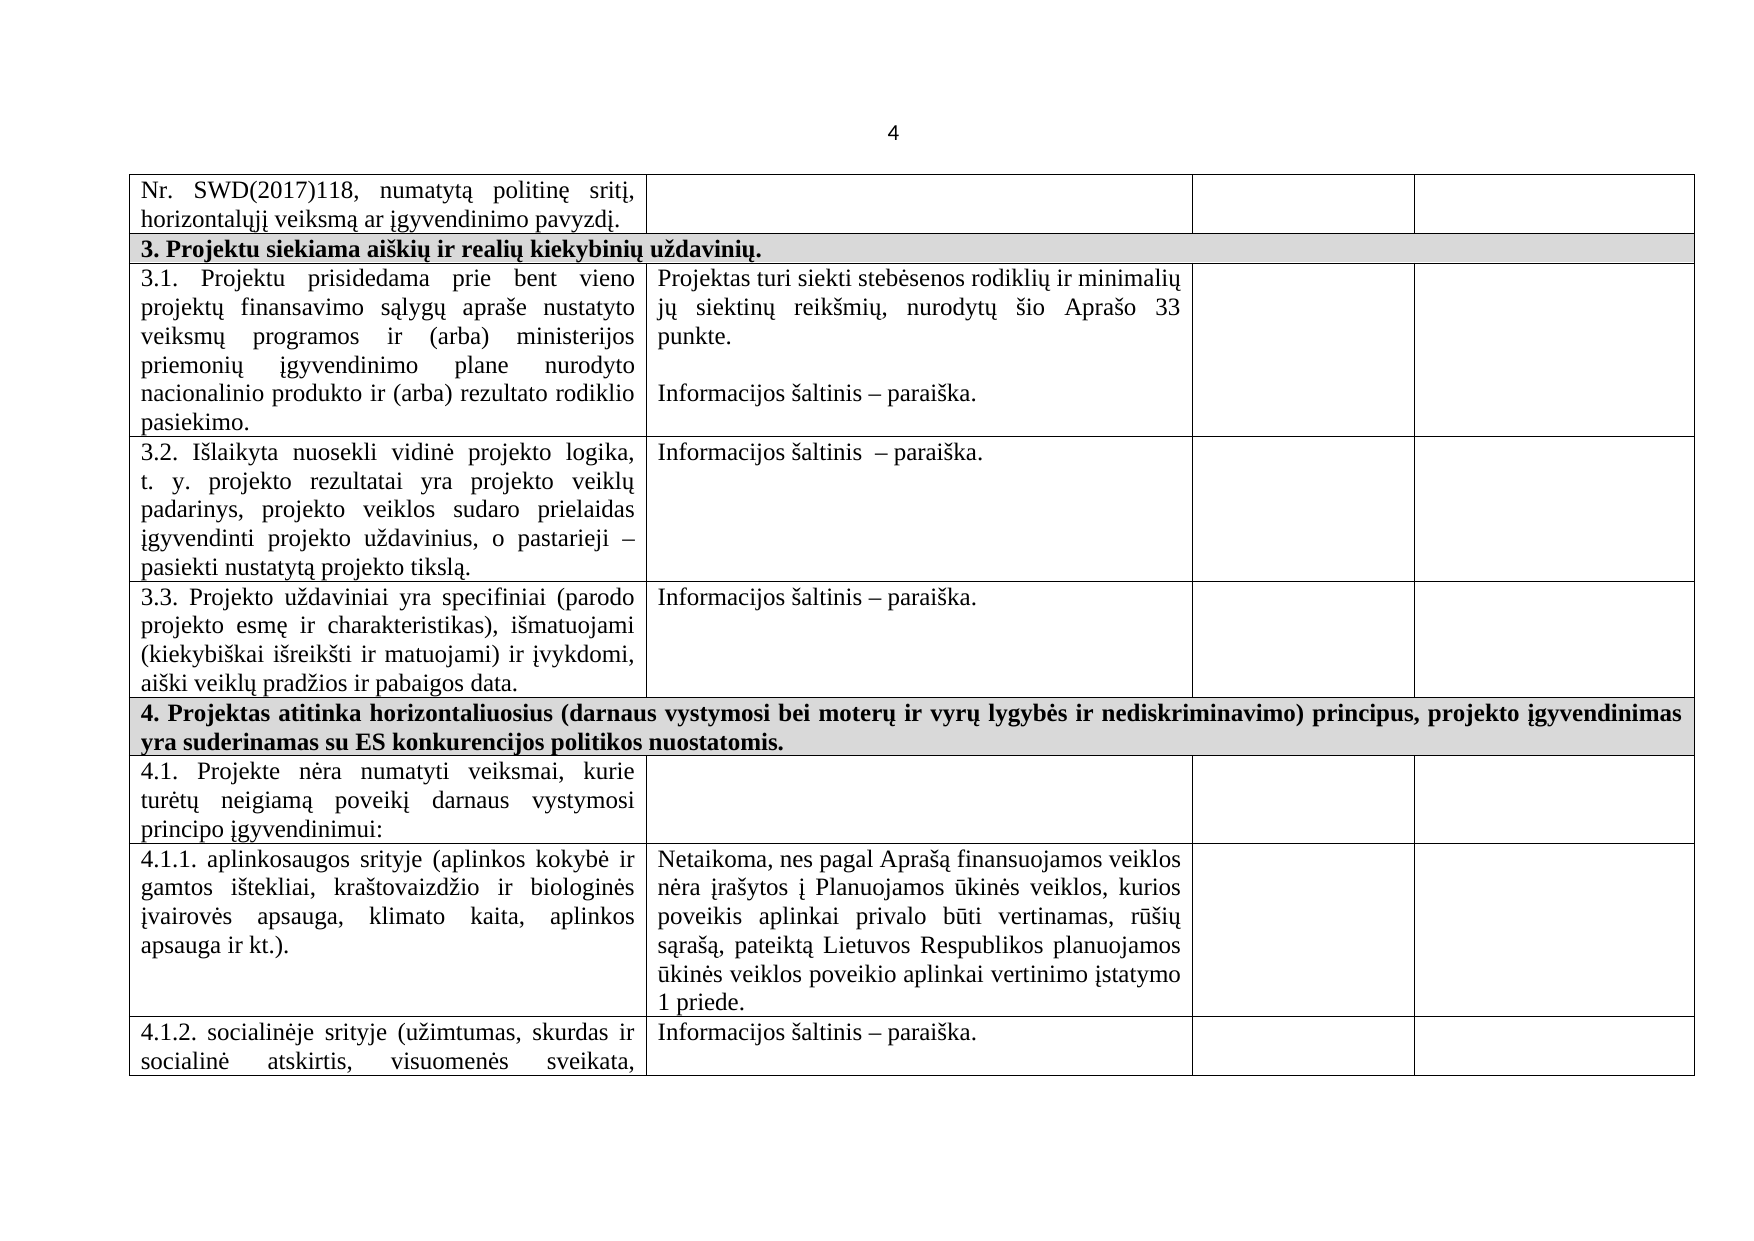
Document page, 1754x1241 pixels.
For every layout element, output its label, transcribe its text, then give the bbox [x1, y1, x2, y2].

table_cell Informacijos šaltinis – paraiška. [647, 582, 1192, 697]
table_cell [1193, 264, 1414, 436]
table_cell [1415, 1017, 1694, 1075]
table_cell 4. Projektas atitinka horizontaliuosius (darnaus vystymosi bei moterų ir vyrų lygybės ir nediskriminavimo) principus, projekto įgyvendinimas yra suderinamas su ES konkurencijos politikos nuostatomis. [130, 698, 1694, 755]
table_cell [647, 756, 1192, 843]
table_cell [647, 175, 1192, 233]
table_cell [1415, 175, 1694, 233]
table_cell [1193, 1017, 1414, 1075]
table_cell 3.3. Projekto uždaviniai yra specifiniai (parodo projekto esmę ir charakteristikas), išmatuojami (kiekybiškai išreikšti ir matuojami) ir įvykdomi, aiški veiklų pradžios ir pabaigos data. [130, 582, 646, 697]
table_cell [1415, 437, 1694, 581]
table_cell 4.1. Projekte nėra numatyti veiksmai, kurie turėtų neigiamą poveikį darnaus vystymosi principo įgyvendinimui: [130, 756, 646, 843]
table_cell 3. Projektu siekiama aiškių ir realių kiekybinių uždavinių. [130, 234, 1694, 262]
table_cell [1193, 582, 1414, 697]
table_cell Projektas turi siekti stebėsenos rodiklių ir minimalių jų siektinų reikšmių, nurodytų šio Aprašo 33 punkte. Informacijos šaltinis – paraiška. [647, 264, 1192, 436]
table_cell [1193, 844, 1414, 1016]
table_cell [1415, 844, 1694, 1016]
table_cell Informacijos šaltinis – paraiška. [647, 1017, 1192, 1075]
table_cell 4.1.1. aplinkosaugos srityje (aplinkos kokybė ir gamtos ištekliai, kraštovaizdžio ir biologinės įvairovės apsauga, klimato kaita, aplinkos apsauga ir kt.). [130, 844, 646, 1016]
table_cell [1415, 264, 1694, 436]
table_cell 3.2. Išlaikyta nuosekli vidinė projekto logika, t. y. projekto rezultatai yra projekto veiklų padarinys, projekto veiklos sudaro prielaidas įgyvendinti projekto uždavinius, o pastarieji – pasiekti nustatytą projekto tikslą. [130, 437, 646, 581]
table_cell 4.1.2. socialinėje srityje (užimtumas, skurdas ir socialinė atskirtis, visuomenės sveikata, [130, 1017, 646, 1075]
table_cell [1193, 437, 1414, 581]
table_cell Netaikoma, nes pagal Aprašą finansuojamos veiklos nėra įrašytos į Planuojamos ūkinės veiklos, kurios poveikis aplinkai privalo būti vertinamas, rūšių sąrašą, pateiktą Lietuvos Respublikos planuojamos ūkinės veiklos poveikio aplinkai vertinimo įstatymo 1 priede. [647, 844, 1192, 1016]
table_cell [1193, 756, 1414, 843]
table_cell 3.1. Projektu prisidedama prie bent vieno projektų finansavimo sąlygų apraše nustatyto veiksmų programos ir (arba) ministerijos priemonių įgyvendinimo plane nurodyto nacionalinio produkto ir (arba) rezultato rodiklio pasiekimo. [130, 264, 646, 436]
table_cell Nr. SWD(2017)118, numatytą politinę sritį, horizontalųjį veiksmą ar įgyvendinimo pavyzdį. [130, 175, 646, 233]
table_cell [1415, 756, 1694, 843]
table_cell [1415, 582, 1694, 697]
table_cell Informacijos šaltinis – paraiška. [647, 437, 1192, 581]
table_cell [1193, 175, 1414, 233]
